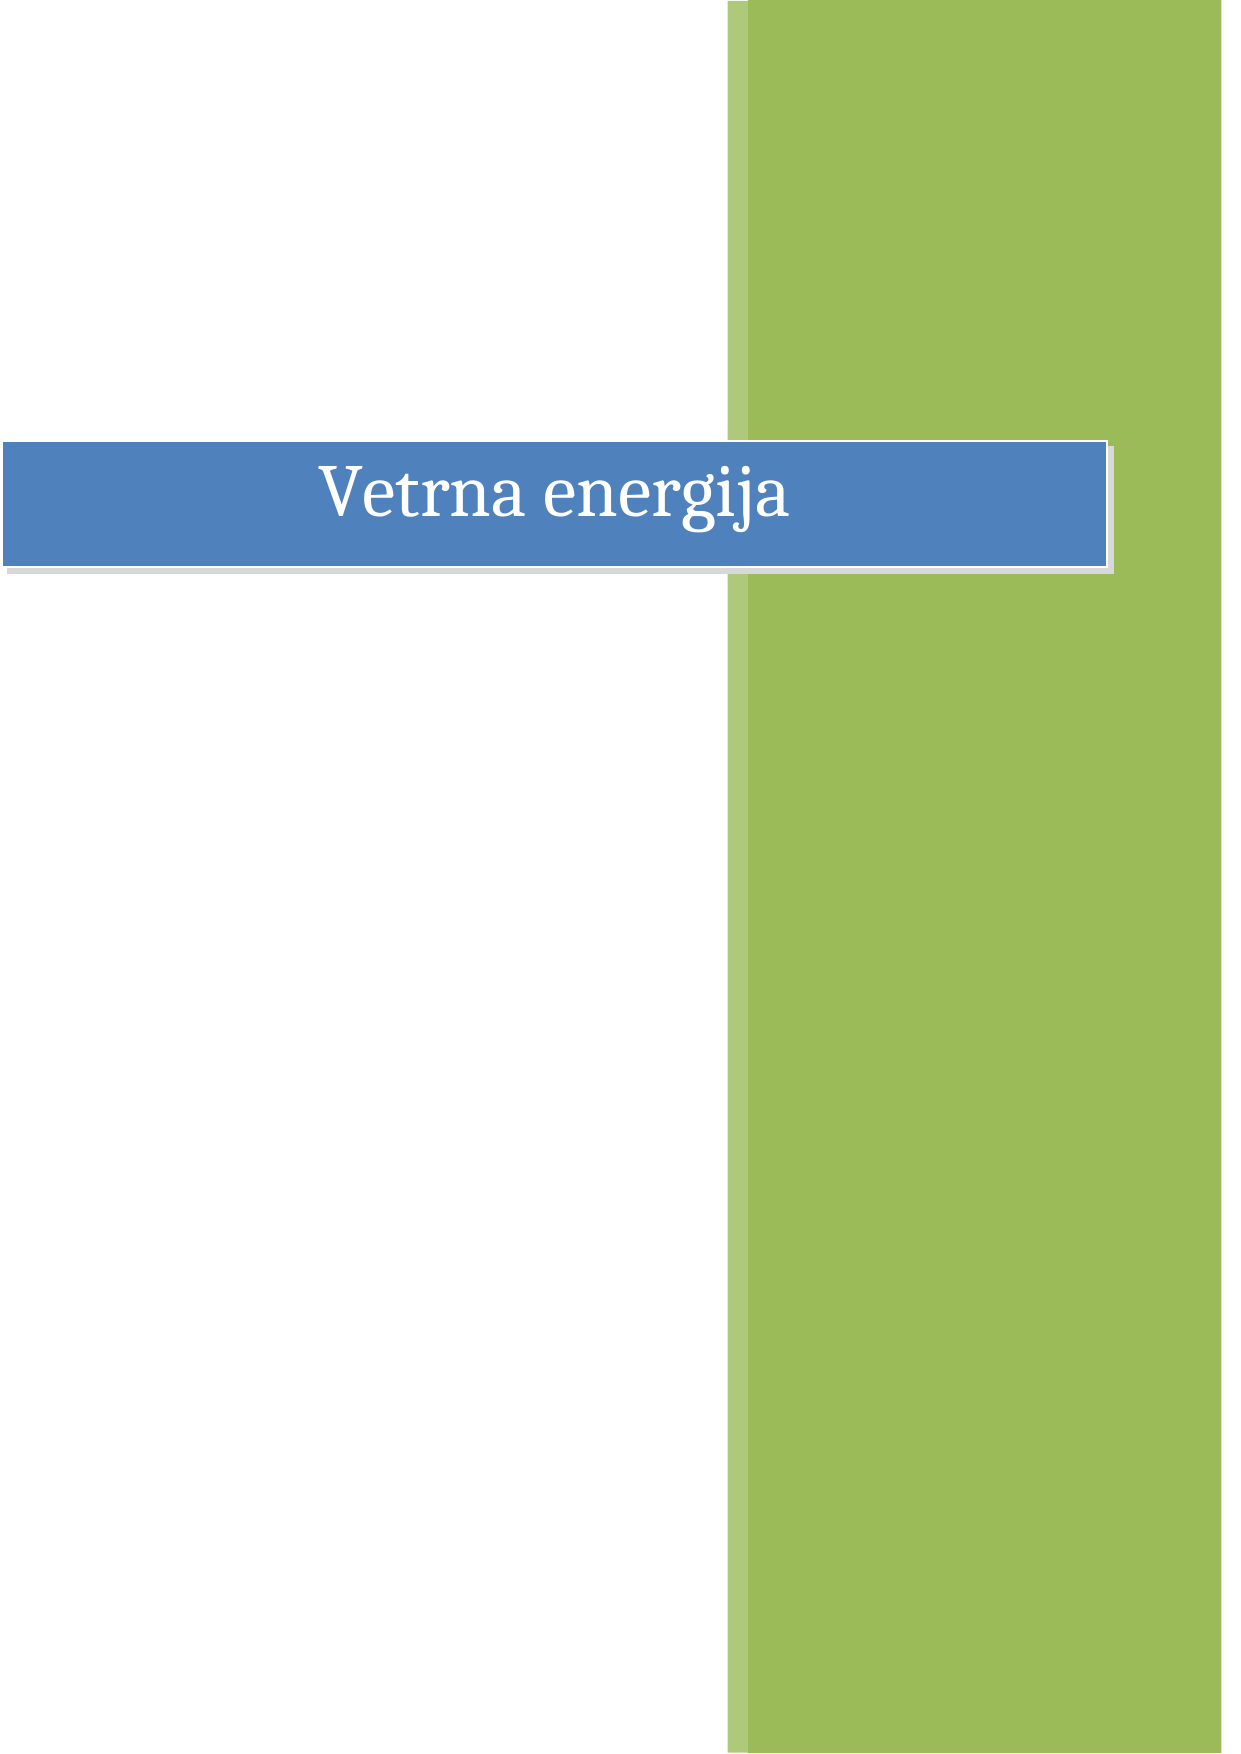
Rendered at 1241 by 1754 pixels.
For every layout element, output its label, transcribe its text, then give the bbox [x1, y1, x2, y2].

text Vetrna energija [33, 449, 1076, 536]
